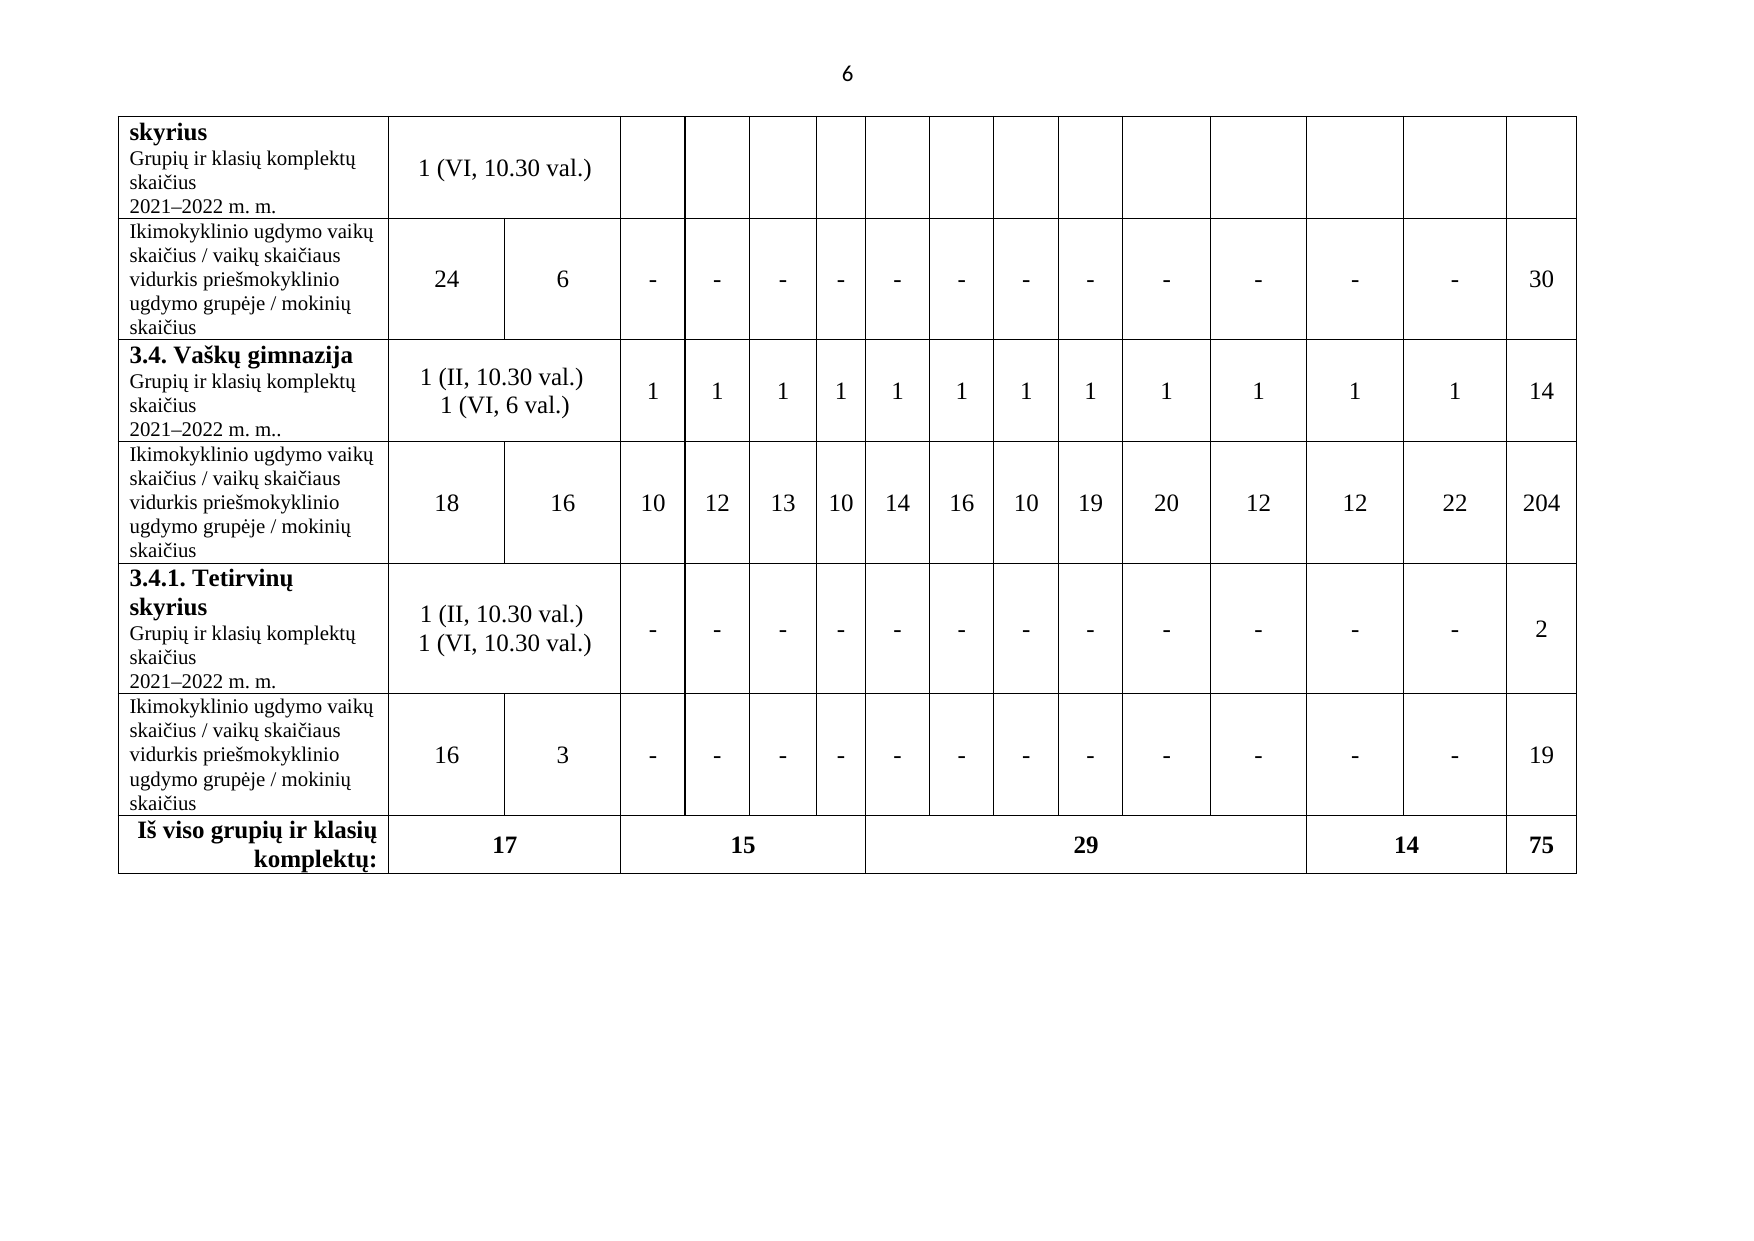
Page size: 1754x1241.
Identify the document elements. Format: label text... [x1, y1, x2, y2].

table_cell - [817, 219, 865, 339]
table_cell 19 [1059, 442, 1122, 562]
table_cell 13 [750, 442, 816, 562]
table_cell 1 [1059, 340, 1122, 441]
table_cell - [1404, 219, 1506, 339]
table_cell [1507, 117, 1576, 218]
table_cell - [866, 117, 929, 218]
table_cell - [686, 117, 749, 218]
table_cell - [621, 219, 684, 339]
table_cell 19 [1507, 694, 1576, 814]
table_cell 1 (VI, 10.30 val.) [389, 117, 620, 218]
table_cell - [1123, 564, 1210, 693]
table_cell 3.4. Vaškų gimnazija Grupių ir klasių komplektų skaičius 2021–2022 m. m.. [119, 340, 388, 441]
table_cell 16 [389, 694, 504, 814]
table_cell - [1307, 219, 1403, 339]
table_cell 15 [621, 816, 865, 873]
table_cell 12 [1211, 442, 1306, 562]
table_cell - [1123, 219, 1210, 339]
table_cell - [866, 694, 929, 814]
table_cell 1 [1404, 340, 1506, 441]
table_cell 12 [1307, 442, 1403, 562]
table_cell - [1059, 564, 1122, 693]
table_cell 204 [1507, 442, 1576, 562]
table_cell 10 [817, 442, 865, 562]
table_cell 75 [1507, 816, 1576, 873]
table_cell 6 [505, 219, 620, 339]
table_cell 18 [389, 442, 504, 562]
table_cell 16 [930, 442, 993, 562]
table_cell Ikimokyklinio ugdymo vaikų skaičius / vaikų skaičiaus vidurkis priešmokyklinio ugdymo grupėje / mokinių skaičius [119, 694, 388, 814]
table_cell 2 [1507, 564, 1576, 693]
table_cell 1 [1123, 340, 1210, 441]
table_cell - [930, 117, 993, 218]
table_cell - [1059, 694, 1122, 814]
table_cell 30 [1507, 219, 1576, 339]
table_cell - [817, 564, 865, 693]
table_cell - [621, 694, 684, 814]
table_cell - [1211, 564, 1306, 693]
table_cell 1 [1211, 340, 1306, 441]
table_cell - [1307, 117, 1403, 218]
table_cell 14 [1507, 340, 1576, 441]
table_cell - [750, 219, 816, 339]
table_cell 24 [389, 219, 504, 339]
table_cell - [750, 564, 816, 693]
table_cell - [621, 564, 684, 693]
table_cell 1 [621, 340, 684, 441]
table_cell 1 (II, 10.30 val.) 1 (VI, 10.30 val.) [389, 564, 620, 693]
table_cell - [1211, 219, 1306, 339]
table_cell 3 [505, 694, 620, 814]
table_cell - [750, 694, 816, 814]
table_cell - [1404, 117, 1506, 218]
table_cell - [994, 219, 1058, 339]
table_cell - [686, 564, 749, 693]
table_cell - [817, 117, 865, 218]
table_cell - [930, 694, 993, 814]
table_cell - [1404, 694, 1506, 814]
table_cell - [1059, 219, 1122, 339]
table_cell 16 [505, 442, 620, 562]
table_cell 3.4.1. Tetirvinų skyrius Grupių ir klasių komplektų skaičius 2021–2022 m. m. [119, 564, 388, 693]
table_cell - [1211, 694, 1306, 814]
table_cell 10 [621, 442, 684, 562]
table_cell 1 [994, 340, 1058, 441]
table_cell - [817, 694, 865, 814]
table_cell Ikimokyklinio ugdymo vaikų skaičius / vaikų skaičiaus vidurkis priešmokyklinio ugdymo grupėje / mokinių skaičius [119, 442, 388, 562]
table_cell 22 [1404, 442, 1506, 562]
table_cell - [1059, 117, 1122, 218]
table_cell - [930, 219, 993, 339]
table_cell 1 [1307, 340, 1403, 441]
table_cell - [1123, 117, 1210, 218]
table_cell 10 [994, 442, 1058, 562]
table_cell Ikimokyklinio ugdymo vaikų skaičius / vaikų skaičiaus vidurkis priešmokyklinio ugdymo grupėje / mokinių skaičius [119, 219, 388, 339]
table_cell 14 [1307, 816, 1506, 873]
table_cell - [1307, 694, 1403, 814]
table_cell 1 [686, 340, 749, 441]
table_cell - [1404, 564, 1506, 693]
table_cell - [621, 117, 684, 218]
table_cell Iš viso grupių ir klasių komplektų: [119, 816, 388, 873]
table_cell 20 [1123, 442, 1210, 562]
table_cell - [750, 117, 816, 218]
table_cell - [994, 117, 1058, 218]
table_cell - [1211, 117, 1306, 218]
table_cell - [866, 564, 929, 693]
table_cell 1 [750, 340, 816, 441]
table_cell 1 (II, 10.30 val.) 1 (VI, 6 val.) [389, 340, 620, 441]
table_cell 14 [866, 442, 929, 562]
table_cell - [994, 694, 1058, 814]
table_cell 29 [866, 816, 1306, 873]
table_cell - [686, 219, 749, 339]
table_cell - [686, 694, 749, 814]
table_cell 17 [389, 816, 620, 873]
table_cell - [866, 219, 929, 339]
table_cell - [1307, 564, 1403, 693]
table_cell 1 [930, 340, 993, 441]
table_cell skyrius Grupių ir klasių komplektų skaičius 2021–2022 m. m. [119, 117, 388, 218]
table_cell - [930, 564, 993, 693]
table_cell 1 [817, 340, 865, 441]
table_cell 1 [866, 340, 929, 441]
table_cell 12 [686, 442, 749, 562]
table_cell - [994, 564, 1058, 693]
table_cell - [1123, 694, 1210, 814]
